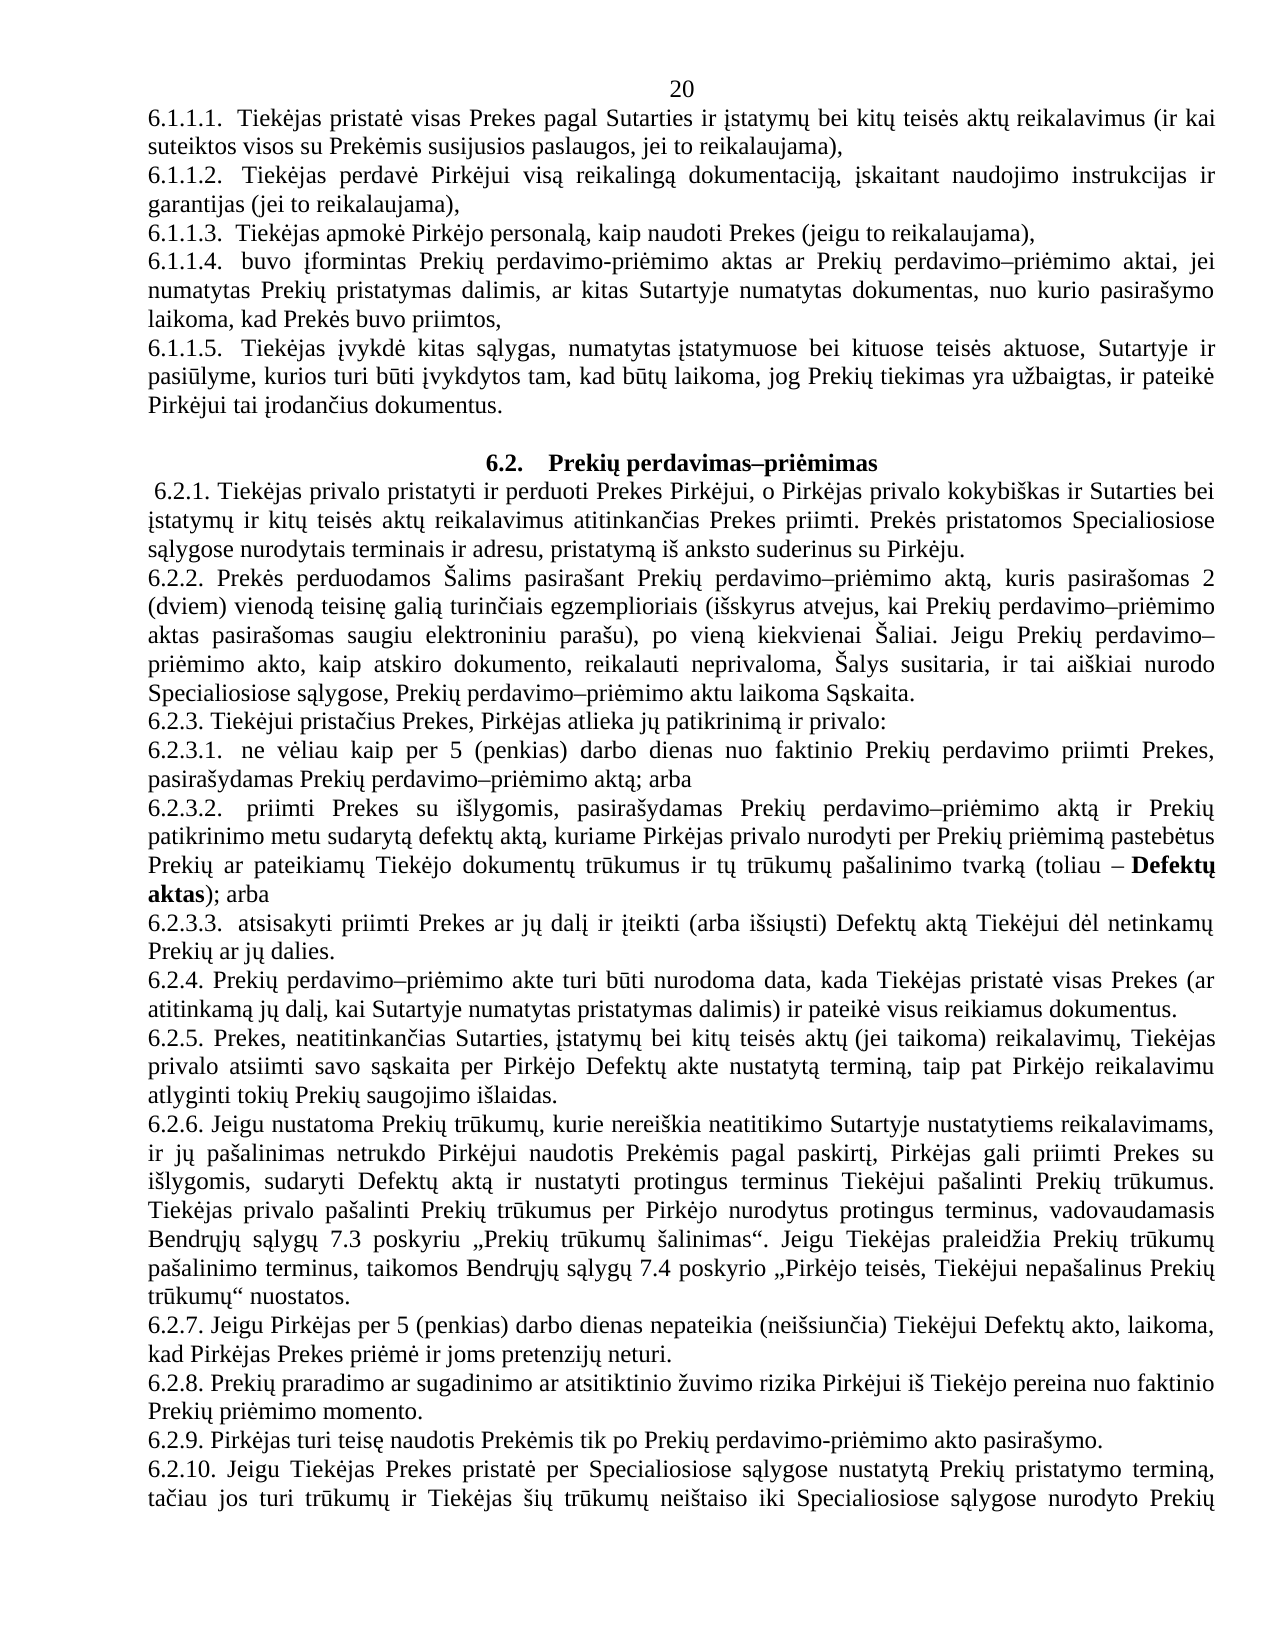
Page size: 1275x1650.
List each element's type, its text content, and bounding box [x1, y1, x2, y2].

text 6.1.1.2. Tiekėjas perdavė Pirkėjui visą reikalingą dokumentaciją, įskaitant naudojimo instrukcijas ir garantijas (jei to reikalaujama), [148, 160, 1216, 218]
text 6.2.5. Prekes, neatitinkančias Sutarties, įstatymų bei kitų teisės aktų (jei taikoma) reikalavimų, Tiekėjas privalo atsiimti savo sąskaita per Pirkėjo Defektų akte nustatytą terminą, taip pat Pirkėjo reikalavimu atlyginti tokių Prekių saugojimo išlaidas. [148, 1023, 1216, 1109]
text 6.2.2. Prekės perduodamos Šalims pasirašant Prekių perdavimo–priėmimo aktą, kuris pasirašomas 2 (dviem) vienodą teisinę galią turinčiais egzemplioriais (išskyrus atvejus, kai Prekių perdavimo–priėmimo aktas pasirašomas saugiu elektroniniu parašu), po vieną kiekvienai Šaliai. Jeigu Prekių perdavimo–priėmimo akto, kaip atskiro dokumento, reikalauti neprivaloma, Šalys susitaria, ir tai aiškiai nurodo Specialiosiose sąlygose, Prekių perdavimo–priėmimo aktu laikoma Sąskaita. [148, 563, 1216, 706]
text 6.1.1.4. buvo įformintas Prekių perdavimo-priėmimo aktas ar Prekių perdavimo–priėmimo aktai, jei numatytas Prekių pristatymas dalimis, ar kitas Sutartyje numatytas dokumentas, nuo kurio pasirašymo laikoma, kad Prekės buvo priimtos, [148, 246, 1216, 333]
text 6.2.1. Tiekėjas privalo pristatyti ir perduoti Prekes Pirkėjui, o Pirkėjas privalo kokybiškas ir Sutarties bei įstatymų ir kitų teisės aktų reikalavimus atitinkančias Prekes priimti. Prekės pristatomos Specialiosiose sąlygose nurodytais terminais ir adresu, pristatymą iš anksto suderinus su Pirkėju. [148, 476, 1216, 563]
text 6.2.3.2. priimti Prekes su išlygomis, pasirašydamas Prekių perdavimo–priėmimo aktą ir Prekių patikrinimo metu sudarytą defektų aktą, kuriame Pirkėjas privalo nurodyti per Prekių priėmimą pastebėtus Prekių ar pateikiamų Tiekėjo dokumentų trūkumus ir tų trūkumų pašalinimo tvarką (toliau – Defektų aktas); arba [148, 793, 1216, 908]
text 6.2.3. Tiekėjui pristačius Prekes, Pirkėjas atlieka jų patikrinimą ir privalo: [148, 706, 1216, 735]
text 6.2.4. Prekių perdavimo–priėmimo akte turi būti nurodoma data, kada Tiekėjas pristatė visas Prekes (ar atitinkamą jų dalį, kai Sutartyje numatytas pristatymas dalimis) ir pateikė visus reikiamus dokumentus. [148, 965, 1216, 1023]
text 6.1.1.5. Tiekėjas įvykdė kitas sąlygas, numatytas įstatymuose bei kituose teisės aktuose, Sutartyje ir pasiūlyme, kurios turi būti įvykdytos tam, kad būtų laikoma, jog Prekių tiekimas yra užbaigtas, ir pateikė Pirkėjui tai įrodančius dokumentus. [148, 333, 1216, 419]
text 6.2.6. Jeigu nustatoma Prekių trūkumų, kurie nereiškia neatitikimo Sutartyje nustatytiems reikalavimams, ir jų pašalinimas netrukdo Pirkėjui naudotis Prekėmis pagal paskirtį, Pirkėjas gali priimti Prekes su išlygomis, sudaryti Defektų aktą ir nustatyti protingus terminus Tiekėjui pašalinti Prekių trūkumus. Tiekėjas privalo pašalinti Prekių trūkumus per Pirkėjo nurodytus protingus terminus, vadovaudamasis Bendrųjų sąlygų 7.3 poskyriu „Prekių trūkumų šalinimas“. Jeigu Tiekėjas praleidžia Prekių trūkumų pašalinimo terminus, taikomos Bendrųjų sąlygų 7.4 poskyrio „Pirkėjo teisės, Tiekėjui nepašalinus Prekių trūkumų“ nuostatos. [148, 1109, 1216, 1310]
text 6.2.3.1. ne vėliau kaip per 5 (penkias) darbo dienas nuo faktinio Prekių perdavimo priimti Prekes, pasirašydamas Prekių perdavimo–priėmimo aktą; arba [148, 735, 1216, 793]
text 6.2.9. Pirkėjas turi teisę naudotis Prekėmis tik po Prekių perdavimo-priėmimo akto pasirašymo. [148, 1425, 1216, 1454]
text 6.2.10. Jeigu Tiekėjas Prekes pristatė per Specialiosiose sąlygose nustatytą Prekių pristatymo terminą, tačiau jos turi trūkumų ir Tiekėjas šių trūkumų neištaiso iki Specialiosiose sąlygose nurodyto Prekių [148, 1454, 1216, 1511]
text 6.1.1.3. Tiekėjas apmokė Pirkėjo personalą, kaip naudoti Prekes (jeigu to reikalaujama), [148, 218, 1216, 246]
text 6.1.1.1. Tiekėjas pristatė visas Prekes pagal Sutarties ir įstatymų bei kitų teisės aktų reikalavimus (ir kai suteiktos visos su Prekėmis susijusios paslaugos, jei to reikalaujama), [148, 103, 1216, 160]
text 6.2.7. Jeigu Pirkėjas per 5 (penkias) darbo dienas nepateikia (neišsiunčia) Tiekėjui Defektų akto, laikoma, kad Pirkėjas Prekes priėmė ir joms pretenzijų neturi. [148, 1310, 1216, 1368]
text 6.2. Prekių perdavimas–priėmimas [148, 448, 1216, 476]
text 6.2.3.3. atsisakyti priimti Prekes ar jų dalį ir įteikti (arba išsiųsti) Defektų aktą Tiekėjui dėl netinkamų Prekių ar jų dalies. [148, 908, 1216, 965]
text 6.2.8. Prekių praradimo ar sugadinimo ar atsitiktinio žuvimo rizika Pirkėjui iš Tiekėjo pereina nuo faktinio Prekių priėmimo momento. [148, 1368, 1216, 1425]
